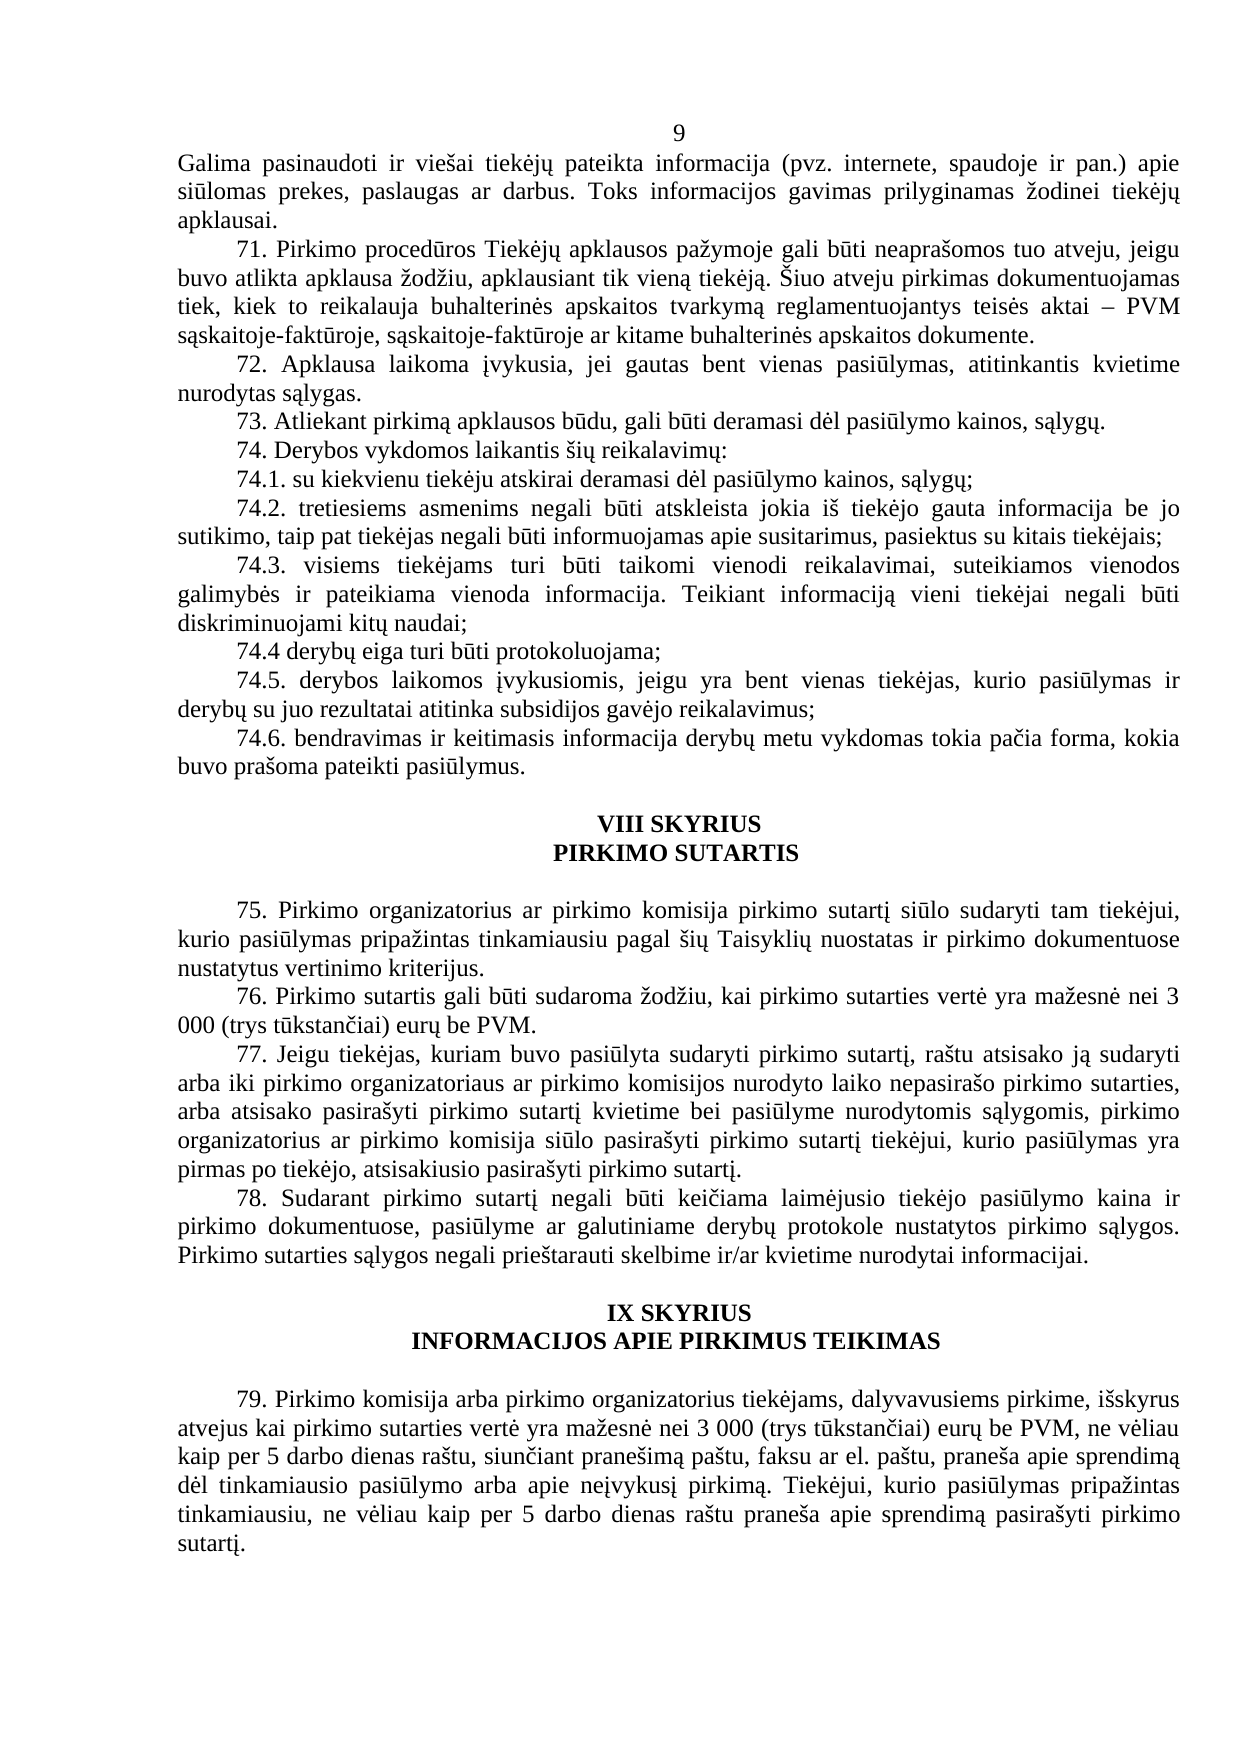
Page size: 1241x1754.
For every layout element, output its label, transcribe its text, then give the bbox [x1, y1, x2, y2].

text IX SKYRIUS [177, 1298, 1181, 1326]
text INFORMACIJOS APIE PIRKIMUS TEIKIMAS [177, 1326, 1181, 1355]
text 74.5. derybos laikomos įvykusiomis, jeigu yra bent vienas tiekėjas, kurio pasiūlymas ir derybų su juo rezultatai atitinka subsidijos gavėjo reikalavimus; [177, 665, 1181, 723]
subtitle 79. Pirkimo komisija arba pirkimo organizatorius tiekėjams, dalyvavusiems pirkime, išskyrus atvejus kai pirkimo sutarties vertė yra mažesnė nei 3 000 (trys tūkstančiai) eurų be PVM, ne vėliau kaip per 5 darbo dienas raštu, siunčiant pranešimą paštu, faksu ar el. paštu, praneša apie sprendimą dėl tinkamiausio pasiūlymo arba apie neįvykusį pirkimą. Tiekėjui, kurio pasiūlymas pripažintas tinkamiausiu, ne vėliau kaip per 5 darbo dienas raštu praneša apie sprendimą pasirašyti pirkimo sutartį. [177, 1384, 1181, 1556]
text 73. Atliekant pirkimą apklausos būdu, gali būti deramasi dėl pasiūlymo kainos, sąlygų. [236, 406, 1181, 435]
text PIRKIMO SUTARTIS [177, 838, 1181, 866]
text 72. Apklausa laikoma įvykusia, jei gautas bent vienas pasiūlymas, atitinkantis kvietime nurodytas sąlygas. [177, 349, 1181, 406]
text Galima pasinaudoti ir viešai tiekėjų pateikta informacija (pvz. internete, spaudoje ir pan.) apie siūlomas prekes, paslaugas ar darbus. Toks informacijos gavimas prilyginamas žodinei tiekėjų apklausai. [177, 148, 1181, 234]
text 74.6. bendravimas ir keitimasis informacija derybų metu vykdomas tokia pačia forma, kokia buvo prašoma pateikti pasiūlymus. [177, 723, 1181, 780]
text 75. Pirkimo organizatorius ar pirkimo komisija pirkimo sutartį siūlo sudaryti tam tiekėjui, kurio pasiūlymas pripažintas tinkamiausiu pagal šių Taisyklių nuostatas ir pirkimo dokumentuose nustatytus vertinimo kriterijus. [177, 895, 1181, 981]
text 74.3. visiems tiekėjams turi būti taikomi vienodi reikalavimai, suteikiamos vienodos galimybės ir pateikiama vienoda informacija. Teikiant informaciją vieni tiekėjai negali būti diskriminuojami kitų naudai; [177, 550, 1181, 636]
text 71. Pirkimo procedūros Tiekėjų apklausos pažymoje gali būti neaprašomos tuo atveju, jeigu buvo atlikta apklausa žodžiu, apklausiant tik vieną tiekėją. Šiuo atveju pirkimas dokumentuojamas tiek, kiek to reikalauja buhalterinės apskaitos tvarkymą reglamentuojantys teisės aktai – PVM sąskaitoje-faktūroje, sąskaitoje-faktūroje ar kitame buhalterinės apskaitos dokumente. [177, 234, 1181, 349]
text 78. Sudarant pirkimo sutartį negali būti keičiama laimėjusio tiekėjo pasiūlymo kaina ir pirkimo dokumentuose, pasiūlyme ar galutiniame derybų protokole nustatytos pirkimo sąlygos. Pirkimo sutarties sąlygos negali prieštarauti skelbime ir/ar kvietime nurodytai informacijai. [177, 1183, 1181, 1269]
text 74.4 derybų eiga turi būti protokoluojama; [177, 636, 1181, 665]
text VIII SKYRIUS [177, 809, 1181, 838]
text 76. Pirkimo sutartis gali būti sudaroma žodžiu, kai pirkimo sutarties vertė yra mažesnė nei 3 000 (trys tūkstančiai) eurų be PVM. [177, 981, 1181, 1039]
text 74. Derybos vykdomos laikantis šių reikalavimų: [236, 435, 1181, 464]
text 74.2. tretiesiems asmenims negali būti atskleista jokia iš tiekėjo gauta informacija be jo sutikimo, taip pat tiekėjas negali būti informuojamas apie susitarimus, pasiektus su kitais tiekėjais; [177, 493, 1181, 550]
text 77. Jeigu tiekėjas, kuriam buvo pasiūlyta sudaryti pirkimo sutartį, raštu atsisako ją sudaryti arba iki pirkimo organizatoriaus ar pirkimo komisijos nurodyto laiko nepasirašo pirkimo sutarties, arba atsisako pasirašyti pirkimo sutartį kvietime bei pasiūlyme nurodytomis sąlygomis, pirkimo organizatorius ar pirkimo komisija siūlo pasirašyti pirkimo sutartį tiekėjui, kurio pasiūlymas yra pirmas po tiekėjo, atsisakiusio pasirašyti pirkimo sutartį. [177, 1039, 1181, 1183]
text 74.1. su kiekvienu tiekėju atskirai deramasi dėl pasiūlymo kainos, sąlygų; [177, 464, 1181, 493]
